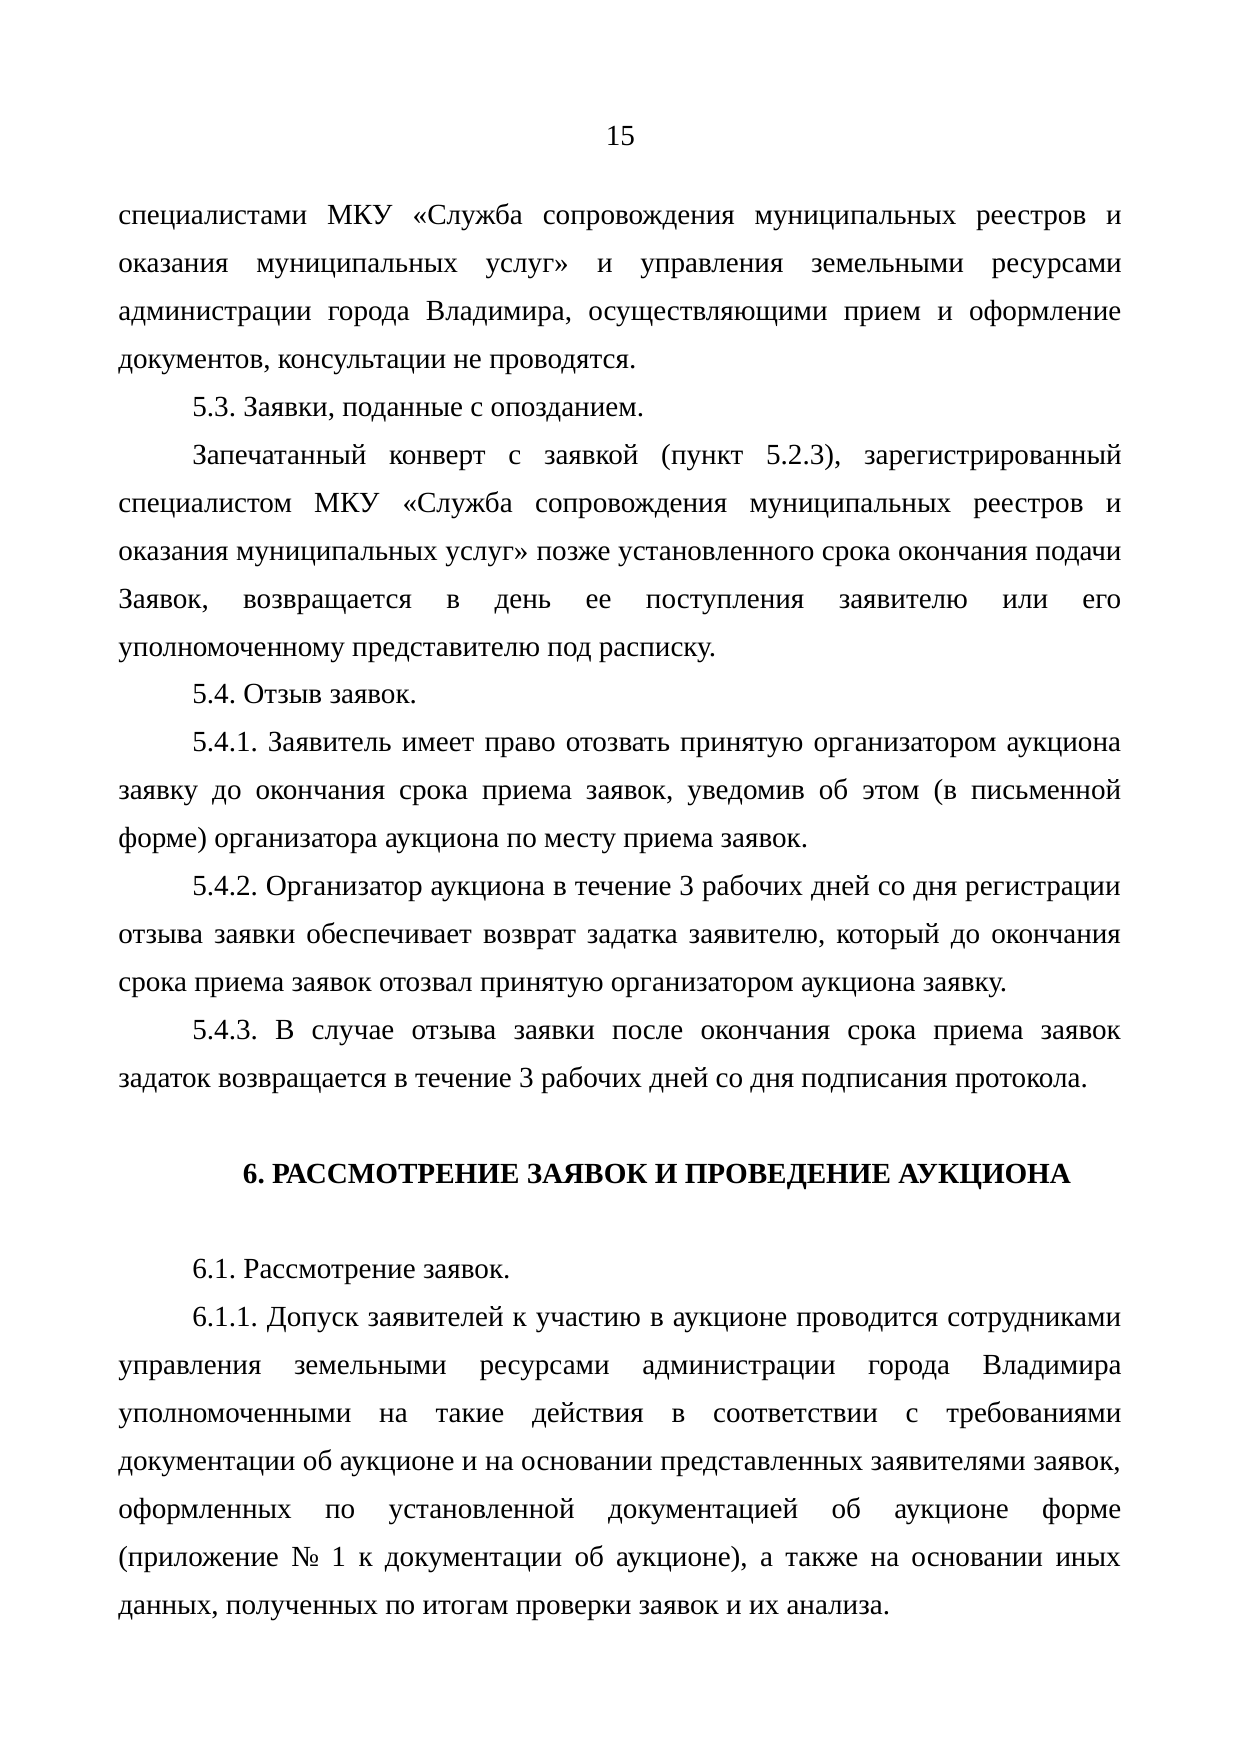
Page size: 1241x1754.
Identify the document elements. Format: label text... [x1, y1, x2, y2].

text 6.1. Рассмотрение заявок. [118, 1237, 1122, 1285]
text 5.4.3. В случае отзыва заявки после окончания срока приема заявок задаток возвращается в течение 3 рабочих дней со дня подписания протокола. [118, 998, 1122, 1093]
text 6.1.1. Допуск заявителей к участию в аукционе проводится сотрудниками управления земельными ресурсами администрации города Владимира уполномоченными на такие действия в соответствии с требованиями документации об аукционе и на основании представленных заявителями заявок, оформленных по установленной документацией об аукционе форме (приложение № 1 к документации об аукционе), а также на основании иных данных, полученных по итогам проверки заявок и их анализа. [118, 1285, 1122, 1621]
text 5.3. Заявки, поданные с опозданием. [118, 375, 1122, 423]
text специалистами МКУ «Служба сопровождения муниципальных реестров и оказания муниципальных услуг» и управления земельными ресурсами администрации города Владимира, осуществляющими прием и оформление документов, консультации не проводятся. [118, 181, 1122, 375]
text 5.4.1. Заявитель имеет право отозвать принятую организатором аукциона заявку до окончания срока приема заявок, уведомив об этом (в письменной форме) организатора аукциона по месту приема заявок. [118, 710, 1122, 854]
text 5.4. Отзыв заявок. [118, 662, 1122, 710]
text 6. РАССМОТРЕНИЕ ЗАЯВОК И ПРОВЕДЕНИЕ АУКЦИОНА [118, 1141, 1122, 1189]
text Запечатанный конверт с заявкой (пункт 5.2.3), зарегистрированный специалистом МКУ «Служба сопровождения муниципальных реестров и оказания муниципальных услуг» позже установленного срока окончания подачи Заявок, возвращается в день ее поступления заявителю или его уполномоченному представителю под расписку. [118, 423, 1122, 662]
text 5.4.2. Организатор аукциона в течение 3 рабочих дней со дня регистрации отзыва заявки обеспечивает возврат задатка заявителю, который до окончания срока приема заявок отозвал принятую организатором аукциона заявку. [118, 854, 1122, 998]
